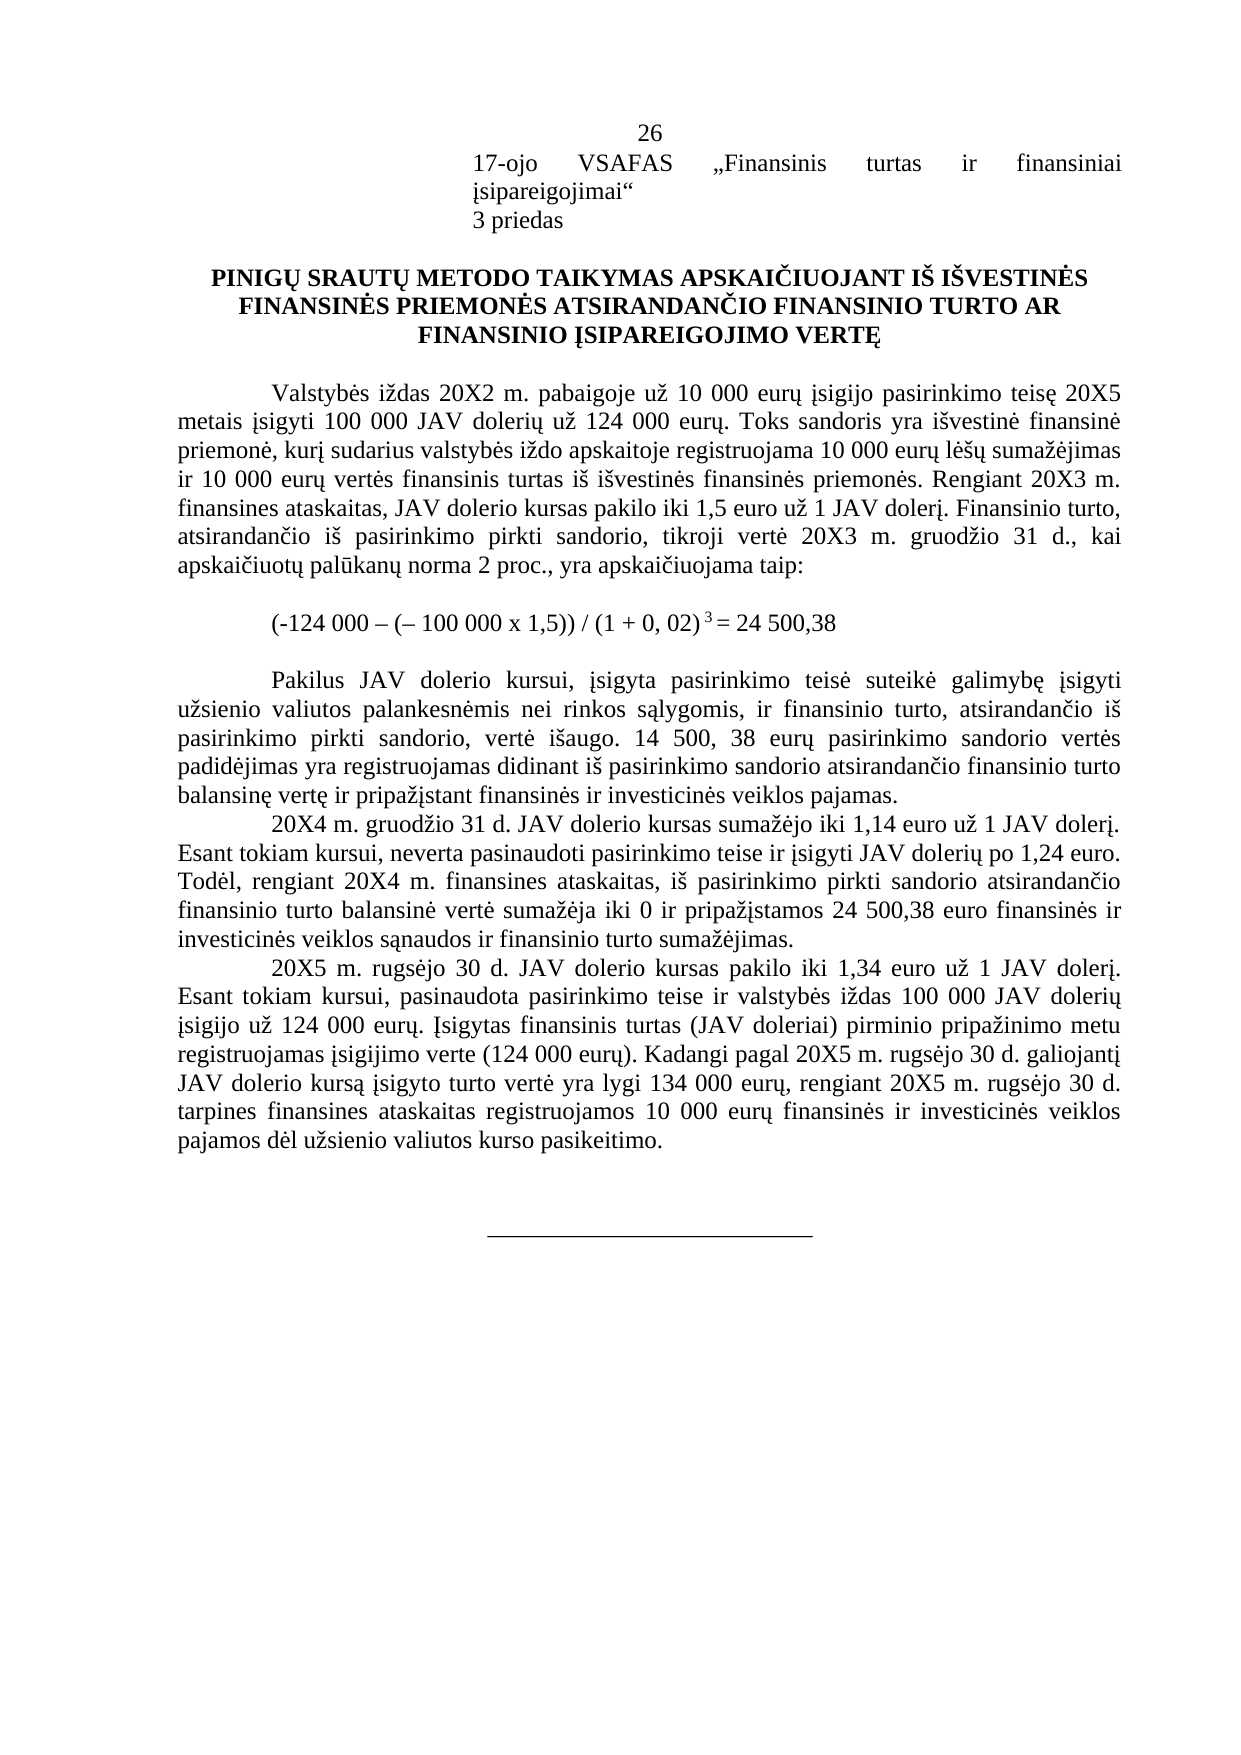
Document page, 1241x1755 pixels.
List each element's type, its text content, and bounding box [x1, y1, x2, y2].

text Pakilus JAV dolerio kursui, įsigyta pasirinkimo teisė suteikė galimybę įsigyti užsienio valiutos palankesnėmis nei rinkos sąlygomis, ir finansinio turto, atsirandančio iš pasirinkimo pirkti sandorio, vertė išaugo. 14 500, 38 eurų pasirinkimo sandorio vertės padidėjimas yra registruojamas didinant iš pasirinkimo sandorio atsirandančio finansinio turto balansinę vertę ir pripažįstant finansinės ir investicinės veiklos pajamas. [177, 665, 1122, 809]
text PINIGŲ SRAUTŲ METODO TAIKYMAS APSKAIČIUOJANT IŠ IŠVESTINĖS FINANSINĖS PRIEMONĖS ATSIRANDANČIO FINANSINIO TURTO AR FINANSINIO ĮSIPAREIGOJIMO VERTĘ [177, 263, 1122, 349]
text 17-ojo VSAFAS „Finansinis turtas ir finansiniai įsipareigojimai“ [472, 148, 1122, 205]
text Valstybės iždas 20X2 m. pabaigoje už 10 000 eurų įsigijo pasirinkimo teisę 20X5 metais įsigyti 100 000 JAV dolerių už 124 000 eurų. Toks sandoris yra išvestinė finansinė priemonė, kurį sudarius valstybės iždo apskaitoje registruojama 10 000 eurų lėšų sumažėjimas ir 10 000 eurų vertės finansinis turtas iš išvestinės finansinės priemonės. Rengiant 20X3 m. finansines ataskaitas, JAV dolerio kursas pakilo iki 1,5 euro už 1 JAV dolerį. Finansinio turto, atsirandančio iš pasirinkimo pirkti sandorio, tikroji vertė 20X3 m. gruodžio 31 d., kai apskaičiuotų palūkanų norma 2 proc., yra apskaičiuojama taip: [177, 378, 1122, 579]
text 3 priedas [472, 205, 1122, 234]
text 20X4 m. gruodžio 31 d. JAV dolerio kursas sumažėjo iki 1,14 euro už 1 JAV dolerį. Esant tokiam kursui, neverta pasinaudoti pasirinkimo teise ir įsigyti JAV dolerių po 1,24 euro. Todėl, rengiant 20X4 m. finansines ataskaitas, iš pasirinkimo pirkti sandorio atsirandančio finansinio turto balansinė vertė sumažėja iki 0 ir pripažįstamos 24 500,38 euro finansinės ir investicinės veiklos sąnaudos ir finansinio turto sumažėjimas. [177, 809, 1122, 953]
text (-124 000 – (– 100 000 x 1,5)) / (1 + 0, 02) 3 = 24 500,38 [177, 608, 1122, 636]
text 20X5 m. rugsėjo 30 d. JAV dolerio kursas pakilo iki 1,34 euro už 1 JAV dolerį. Esant tokiam kursui, pasinaudota pasirinkimo teise ir valstybės iždas 100 000 JAV dolerių įsigijo už 124 000 eurų. Įsigytas finansinis turtas (JAV doleriai) pirminio pripažinimo metu registruojamas įsigijimo verte (124 000 eurų). Kadangi pagal 20X5 m. rugsėjo 30 d. galiojantį JAV dolerio kursą įsigyto turto vertė yra lygi 134 000 eurų, rengiant 20X5 m. rugsėjo 30 d. tarpines finansines ataskaitas registruojamos 10 000 eurų finansinės ir investicinės veiklos pajamos dėl užsienio valiutos kurso pasikeitimo. [177, 953, 1122, 1154]
text __________________________ [177, 1211, 1122, 1240]
